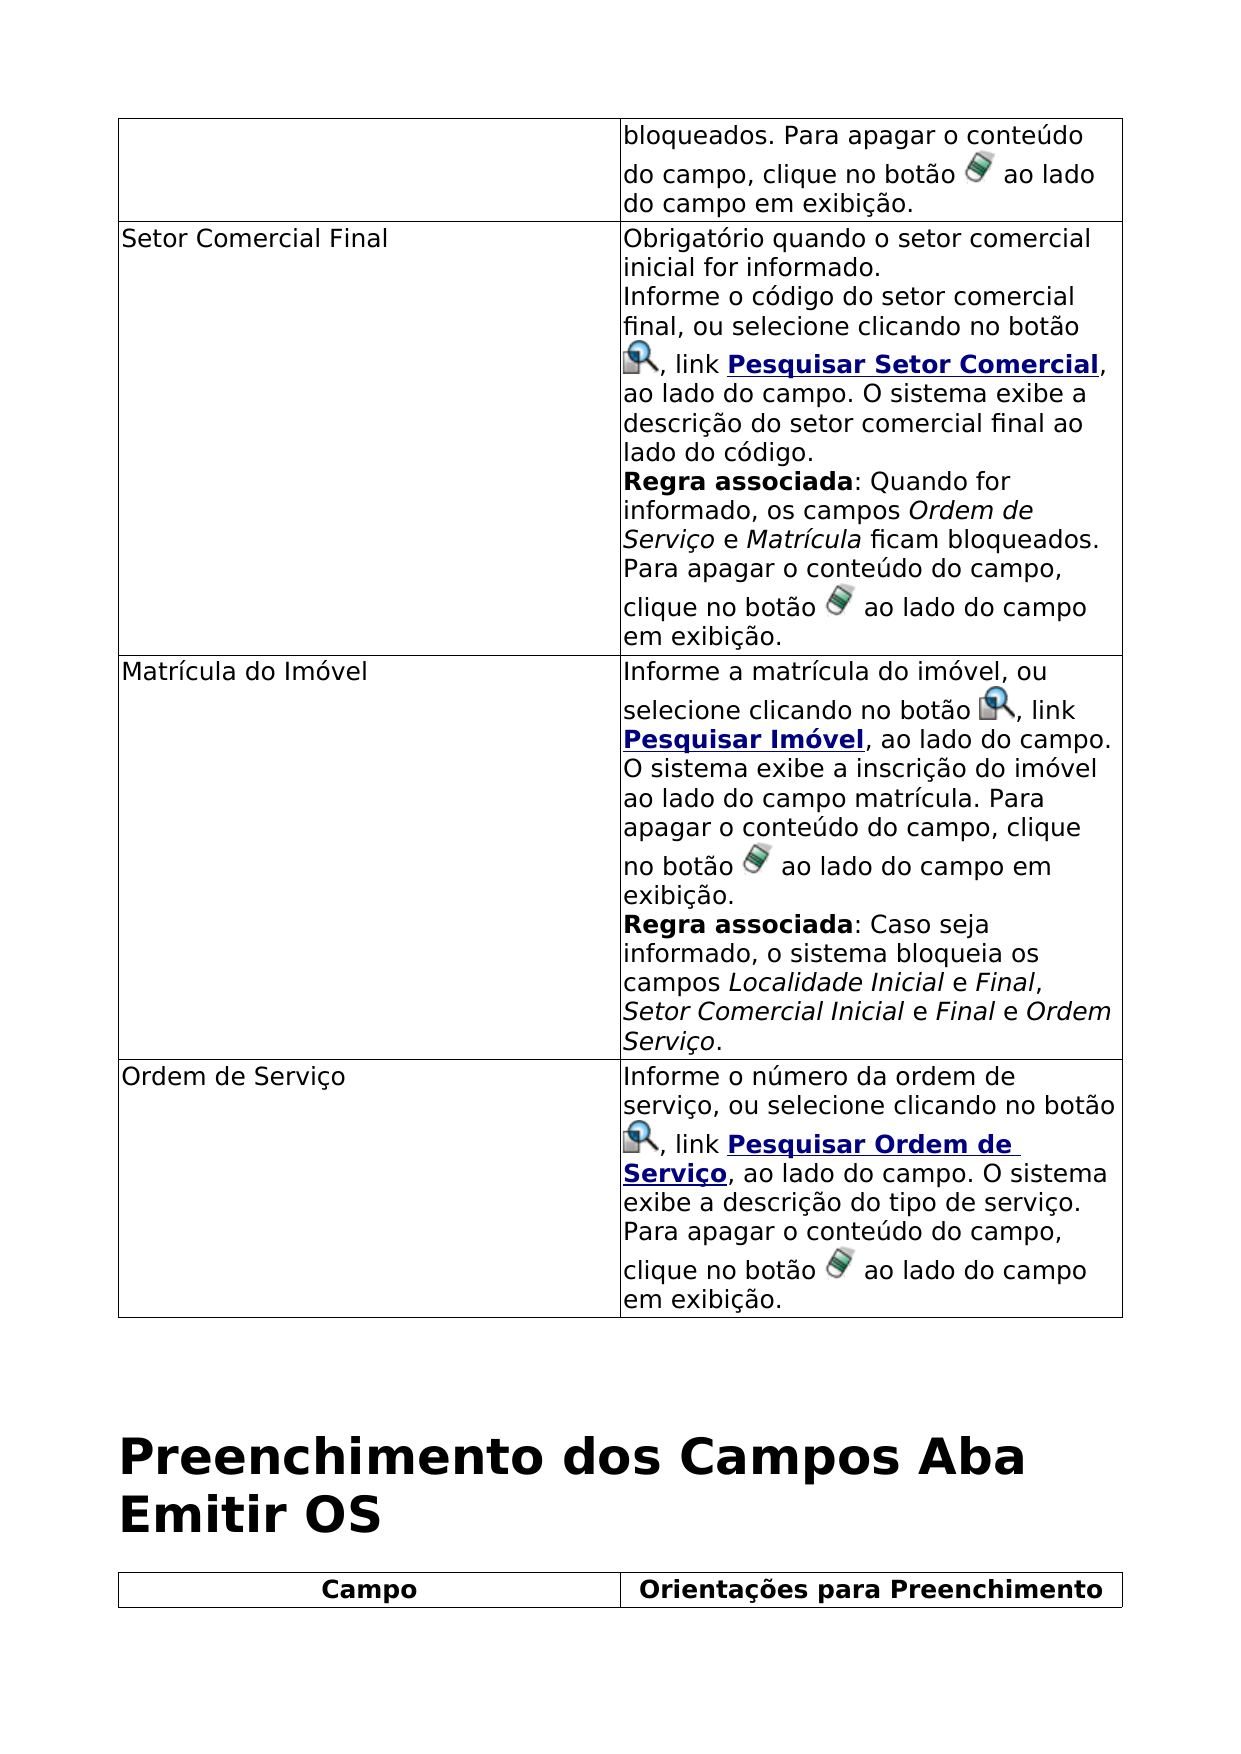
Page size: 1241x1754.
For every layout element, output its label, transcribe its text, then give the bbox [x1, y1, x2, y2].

table_cell bloqueados. Para apagar o conteúdo do campo, clique no botão ao lado do campo em exibição. [621, 119, 1122, 221]
picture [963, 150, 995, 184]
table_header Campo [119, 1573, 620, 1607]
table_cell Obrigatório quando o setor comercial inicial for informado. Informe o código do setor comercial final, ou selecione clicando no botão , link Pesquisar Setor Comercial, ao lado do campo. O sistema exibe a descrição do setor comercial final ao lado do código. Regra associada: Quando for informado, os campos Ordem de Serviço e Matrícula ficam bloqueados. Para apagar o conteúdo do campo, clique no botão ao lado do campo em exibição. [621, 222, 1122, 654]
table_cell Matrícula do Imóvel [119, 656, 620, 1059]
table_cell Ordem de Serviço [119, 1060, 620, 1317]
picture [741, 842, 773, 875]
table_cell Setor Comercial Final [119, 222, 620, 654]
table_cell [119, 119, 620, 221]
table_header Orientações para Preenchimento [621, 1573, 1122, 1607]
picture [622, 1120, 659, 1153]
table_cell Informe o número da ordem de serviço, ou selecione clicando no botão , link Pesquisar Ordem de Serviço, ao lado do campo. O sistema exibe a descrição do tipo de serviço. Para apagar o conteúdo do campo, clique no botão ao lado do campo em exibição. [621, 1060, 1122, 1317]
picture [622, 340, 659, 374]
picture [979, 686, 1015, 720]
table_cell Informe a matrícula do imóvel, ou selecione clicando no botão , link Pesquisar Imóvel, ao lado do campo. O sistema exibe a inscrição do imóvel ao lado do campo matrícula. Para apagar o conteúdo do campo, clique no botão ao lado do campo em exibição. Regra associada: Caso seja informado, o sistema bloqueia os campos Localidade Inicial e Final, Setor Comercial Inicial e Final e Ordem Serviço. [621, 656, 1122, 1059]
picture [824, 583, 856, 617]
subtitle Preenchimento dos Campos Aba Emitir OS [118, 1428, 1122, 1544]
picture [824, 1246, 856, 1280]
